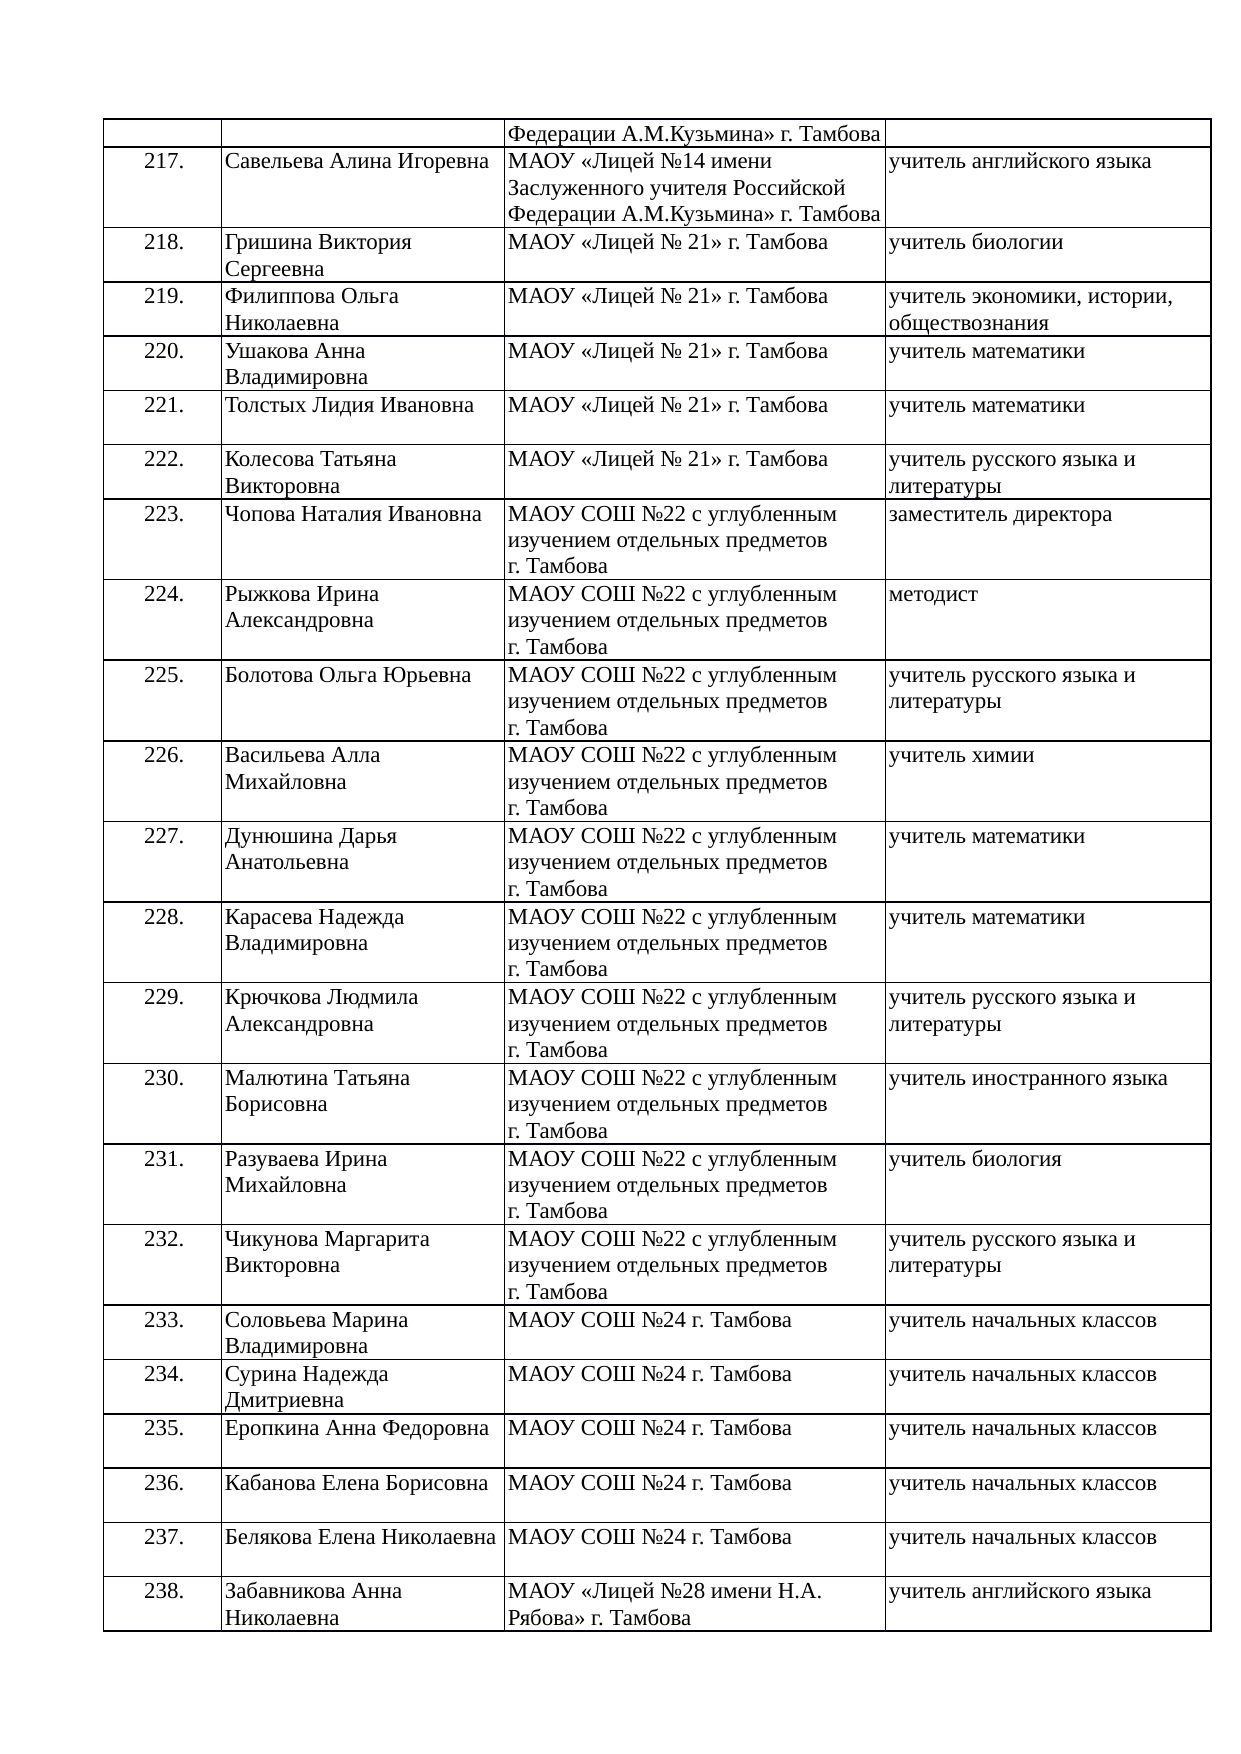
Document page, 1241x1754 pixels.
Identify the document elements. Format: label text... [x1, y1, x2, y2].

table_cell учитель биологии [886, 228, 1210, 281]
table_cell [104, 283, 221, 335]
table_cell МАОУ СОШ №24 г. Тамбова [505, 1415, 885, 1467]
table_cell [104, 1145, 221, 1224]
table_cell Забавникова Анна Николаевна [222, 1577, 504, 1630]
table_cell учитель начальных классов [886, 1523, 1210, 1576]
table_cell [886, 120, 1210, 146]
table_cell Чопова Наталия Ивановна [222, 500, 504, 579]
table_cell [104, 1523, 221, 1576]
table_cell [104, 337, 221, 389]
table_cell учитель русского языка и литературы [886, 661, 1210, 740]
table_cell [104, 983, 221, 1062]
table_cell МАОУ СОШ №22 с углубленным изучением отдельных предметов г. Тамбова [505, 822, 885, 901]
table_cell методист [886, 580, 1210, 659]
table_cell учитель математики [886, 903, 1210, 982]
table_cell МАОУ СОШ №22 с углубленным изучением отдельных предметов г. Тамбова [505, 1225, 885, 1304]
table_cell учитель математики [886, 337, 1210, 389]
table_cell [104, 1415, 221, 1467]
table_cell МАОУ «Лицей № 21» г. Тамбова [505, 283, 885, 335]
table_cell учитель английского языка [886, 1577, 1210, 1630]
table_cell Еропкина Анна Федоровна [222, 1415, 504, 1467]
table_cell Кабанова Елена Борисовна [222, 1469, 504, 1521]
table_cell Белякова Елена Николаевна [222, 1523, 504, 1576]
table_cell Толстых Лидия Ивановна [222, 391, 504, 444]
table_cell МАОУ СОШ №22 с углубленным изучением отдельных предметов г. Тамбова [505, 661, 885, 740]
table_cell МАОУ «Лицей № 21» г. Тамбова [505, 391, 885, 444]
table_cell Рыжкова Ирина Александровна [222, 580, 504, 659]
table_cell [104, 580, 221, 659]
table_cell Колесова Татьяна Викторовна [222, 445, 504, 498]
table_cell МАОУ СОШ №22 с углубленным изучением отдельных предметов г. Тамбова [505, 1145, 885, 1224]
table_cell МАОУ «Лицей № 21» г. Тамбова [505, 445, 885, 498]
table_cell учитель начальных классов [886, 1306, 1210, 1358]
table_cell [104, 822, 221, 901]
table_cell МАОУ СОШ №22 с углубленным изучением отдельных предметов г. Тамбова [505, 1064, 885, 1143]
table_cell учитель русского языка и литературы [886, 445, 1210, 498]
table_cell МАОУ СОШ №24 г. Тамбова [505, 1360, 885, 1413]
table_cell учитель иностранного языка [886, 1064, 1210, 1143]
table_cell МАОУ «Лицей №14 имени Заслуженного учителя Российской Федерации А.М.Кузьмина» г. Тамбова [505, 148, 885, 227]
table_cell Крючкова Людмила Александровна [222, 983, 504, 1062]
table_cell Малютина Татьяна Борисовна [222, 1064, 504, 1143]
table_cell МАОУ СОШ №22 с углубленным изучением отдельных предметов г. Тамбова [505, 983, 885, 1062]
table_cell Ушакова Анна Владимировна [222, 337, 504, 389]
table_cell [104, 228, 221, 281]
table_cell Федерации А.М.Кузьмина» г. Тамбова [505, 120, 885, 146]
table_cell МАОУ «Лицей № 21» г. Тамбова [505, 337, 885, 389]
table_cell Соловьева Марина Владимировна [222, 1306, 504, 1358]
table_cell Филиппова Ольга Николаевна [222, 283, 504, 335]
table_cell учитель математики [886, 391, 1210, 444]
table_cell МАОУ «Лицей №28 имени Н.А. Рябова» г. Тамбова [505, 1577, 885, 1630]
table_cell Гришина Виктория Сергеевна [222, 228, 504, 281]
table_cell заместитель директора [886, 500, 1210, 579]
table_cell [104, 500, 221, 579]
table_cell [104, 391, 221, 444]
table_cell [104, 1306, 221, 1358]
table_cell МАОУ СОШ №24 г. Тамбова [505, 1523, 885, 1576]
table_cell [104, 148, 221, 227]
table_cell [104, 1360, 221, 1413]
table_cell МАОУ СОШ №24 г. Тамбова [505, 1469, 885, 1521]
table_cell [104, 1469, 221, 1521]
table_cell учитель начальных классов [886, 1415, 1210, 1467]
table_cell МАОУ СОШ №22 с углубленным изучением отдельных предметов г. Тамбова [505, 903, 885, 982]
table_cell учитель начальных классов [886, 1360, 1210, 1413]
table_cell Чикунова Маргарита Викторовна [222, 1225, 504, 1304]
table_cell учитель русского языка и литературы [886, 1225, 1210, 1304]
table_cell МАОУ СОШ №24 г. Тамбова [505, 1306, 885, 1358]
table_cell МАОУ СОШ №22 с углубленным изучением отдельных предметов г. Тамбова [505, 580, 885, 659]
table_cell учитель начальных классов [886, 1469, 1210, 1521]
table_cell Сурина Надежда Дмитриевна [222, 1360, 504, 1413]
table_cell МАОУ СОШ №22 с углубленным изучением отдельных предметов г. Тамбова [505, 500, 885, 579]
table_cell Болотова Ольга Юрьевна [222, 661, 504, 740]
table_cell Дунюшина Дарья Анатольевна [222, 822, 504, 901]
table_cell [104, 1225, 221, 1304]
table_cell [104, 742, 221, 821]
table_cell учитель математики [886, 822, 1210, 901]
table_cell учитель экономики, истории, обществознания [886, 283, 1210, 335]
table_cell [104, 1577, 221, 1630]
table_cell учитель русского языка и литературы [886, 983, 1210, 1062]
table_cell МАОУ СОШ №22 с углубленным изучением отдельных предметов г. Тамбова [505, 742, 885, 821]
table_cell учитель английского языка [886, 148, 1210, 227]
table_cell [104, 1064, 221, 1143]
table_cell [222, 120, 504, 146]
table_cell МАОУ «Лицей № 21» г. Тамбова [505, 228, 885, 281]
table_cell [104, 445, 221, 498]
table_cell Разуваева Ирина Михайловна [222, 1145, 504, 1224]
table_cell учитель химии [886, 742, 1210, 821]
table_cell [104, 120, 221, 146]
table_cell Васильева Алла Михайловна [222, 742, 504, 821]
table_cell [104, 661, 221, 740]
table_cell [104, 903, 221, 982]
table_cell Карасева Надежда Владимировна [222, 903, 504, 982]
table_cell Савельева Алина Игоревна [222, 148, 504, 227]
table_cell учитель биология [886, 1145, 1210, 1224]
